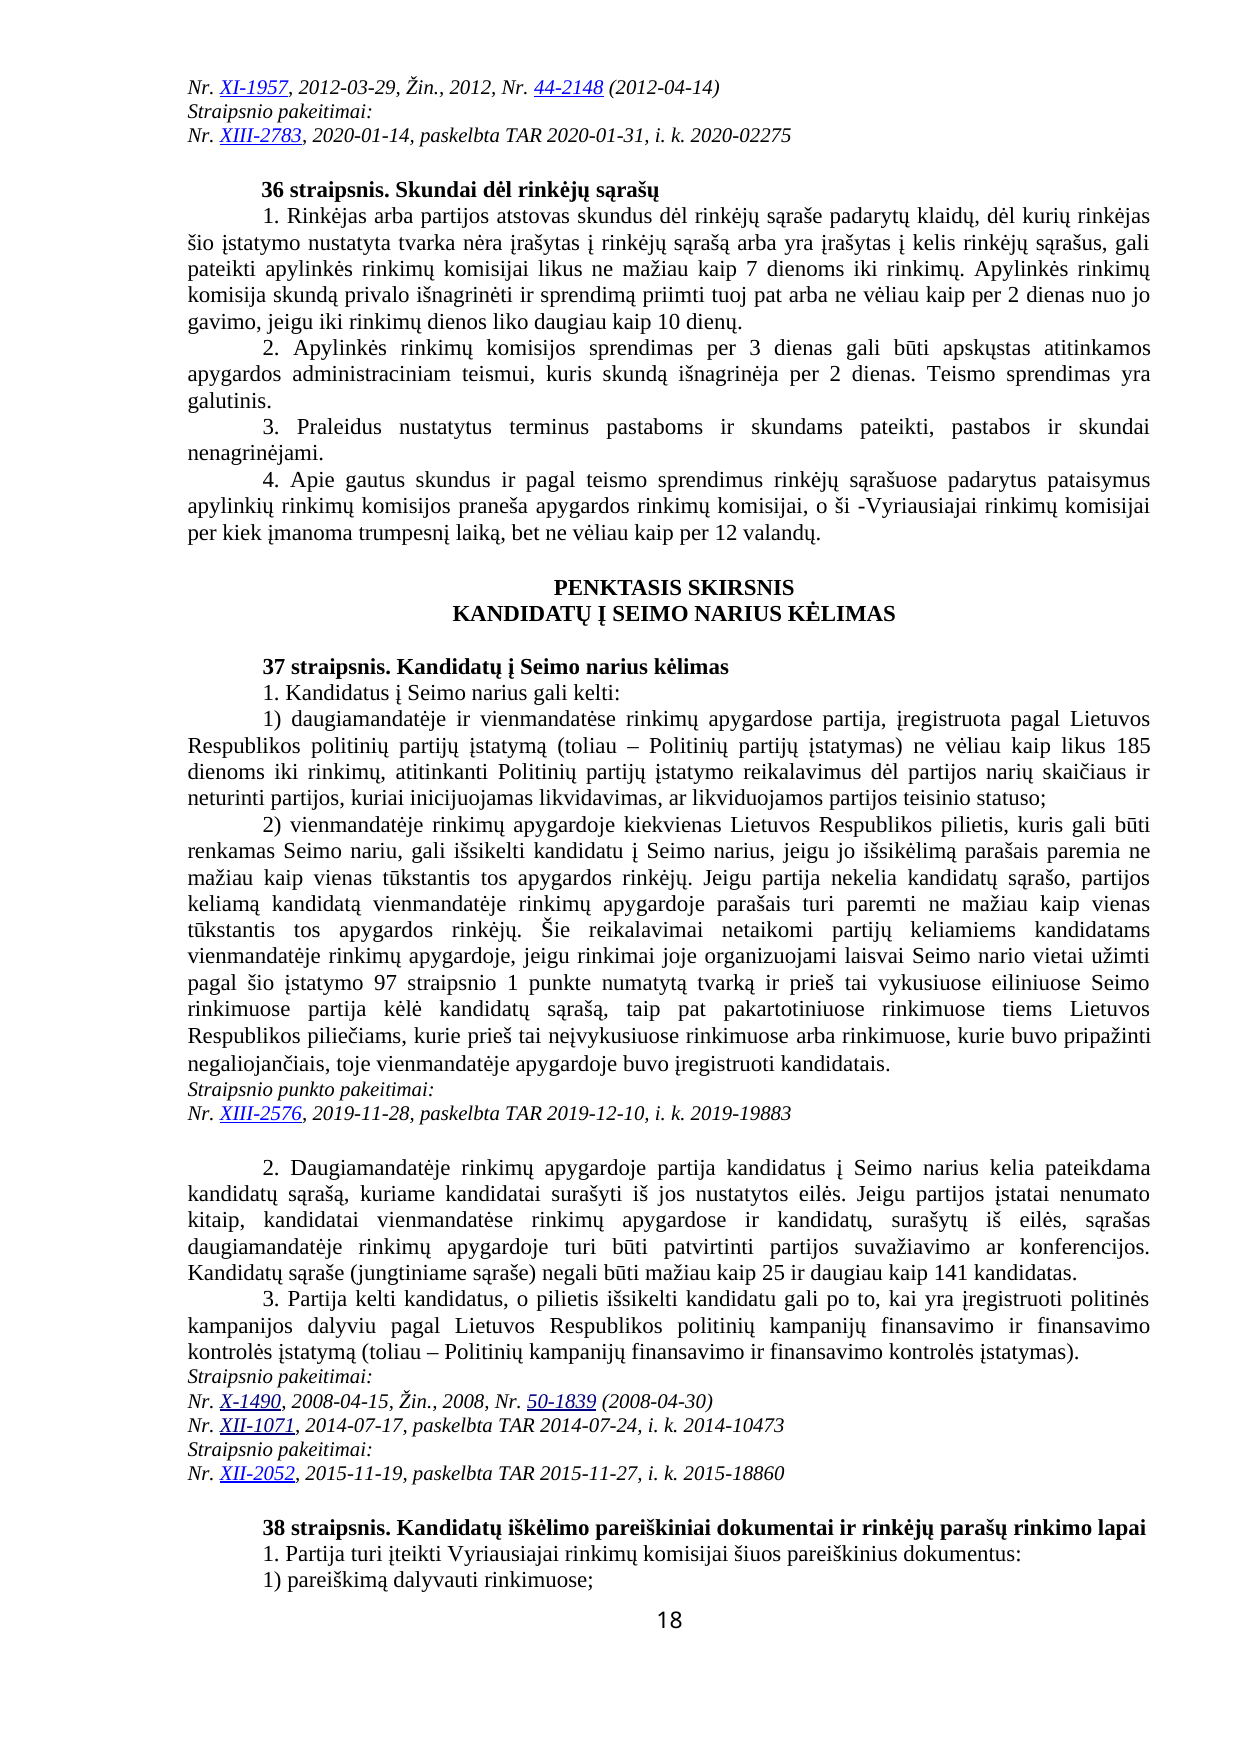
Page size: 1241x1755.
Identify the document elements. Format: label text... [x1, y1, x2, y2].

text Nr. X-1490, 2008-04-15, Žin., 2008, Nr. 50-1839 (2008-04-30) [187, 1388, 1152, 1413]
text 1. Kandidatus į Seimo narius gali kelti: [187, 679, 1152, 705]
text Nr. XIII-2576, 2019-11-28, paskelbta TAR 2019-12-10, i. k. 2019-19883 [187, 1101, 1152, 1125]
text 36 straipsnis. Skundai dėl rinkėjų sąrašų [187, 176, 1152, 202]
text Nr. XI-1957, 2012-03-29, Žin., 2012, Nr. 44-2148 (2012-04-14) [187, 75, 1152, 99]
text 38 straipsnis. Kandidatų iškėlimo pareiškiniai dokumentai ir rinkėjų parašų rinkimo lapai [262, 1513, 1152, 1540]
text 1. Rinkėjas arba partijos atstovas skundus dėl rinkėjų sąraše padarytų klaidų, dėl kurių rinkėjas šio įstatymo nustatyta tvarka nėra įrašytas į rinkėjų sąrašą arba yra įrašytas į kelis rinkėjų sąrašus, gali pateikti apylinkės rinkimų komisijai likus ne mažiau kaip 7 dienoms iki rinkimų. Apylinkės rinkimų komisija skundą privalo išnagrinėti ir sprendimą priimti tuoj pat arba ne vėliau kaip per 2 dienas nuo jo gavimo, jeigu iki rinkimų dienos liko daugiau kaip 10 dienų. [187, 202, 1152, 334]
text 3. Partija kelti kandidatus, o pilietis išsikelti kandidatu gali po to, kai yra įregistruoti politinės kampanijos dalyviu pagal Lietuvos Respublikos politinių kampanijų finansavimo ir finansavimo kontrolės įstatymą (toliau – Politinių kampanijų finansavimo ir finansavimo kontrolės įstatymas). [187, 1285, 1152, 1364]
text 2. Apylinkės rinkimų komisijos sprendimas per 3 dienas gali būti apskųstas atitinkamos apygardos administraciniam teismui, kuris skundą išnagrinėja per 2 dienas. Teismo sprendimas yra galutinis. [187, 334, 1152, 413]
text 1. Partija turi įteikti Vyriausiajai rinkimų komisijai šiuos pareiškinius dokumentus: [187, 1540, 1152, 1566]
text Straipsnio pakeitimai: [187, 1437, 1152, 1461]
text 1) pareiškimą dalyvauti rinkimuose; [187, 1566, 1152, 1593]
text PENKTASIS SKIRSNIS [187, 574, 1152, 600]
text Straipsnio punkto pakeitimai: [187, 1077, 1152, 1101]
text Nr. XII-1071, 2014-07-17, paskelbta TAR 2014-07-24, i. k. 2014-10473 [187, 1413, 1152, 1437]
text Nr. XII-2052, 2015-11-19, paskelbta TAR 2015-11-27, i. k. 2015-18860 [187, 1461, 1152, 1485]
text Straipsnio pakeitimai: [187, 99, 1152, 123]
text Straipsnio pakeitimai: [187, 1364, 1152, 1388]
text Nr. XIII-2783, 2020-01-14, paskelbta TAR 2020-01-31, i. k. 2020-02275 [187, 123, 1152, 147]
text 3. Praleidus nustatytus terminus pastaboms ir skundams pateikti, pastabos ir skundai nenagrinėjami. [187, 413, 1152, 466]
text 2) vienmandatėje rinkimų apygardoje kiekvienas Lietuvos Respublikos pilietis, kuris gali būti renkamas Seimo nariu, gali išsikelti kandidatu į Seimo narius, jeigu jo išsikėlimą parašais paremia ne mažiau kaip vienas tūkstantis tos apygardos rinkėjų. Jeigu partija nekelia kandidatų sąrašo, partijos keliamą kandidatą vienmandatėje rinkimų apygardoje parašais turi paremti ne mažiau kaip vienas tūkstantis tos apygardos rinkėjų. Šie reikalavimai netaikomi partijų keliamiems kandidatams vienmandatėje rinkimų apygardoje, jeigu rinkimai joje organizuojami laisvai Seimo nario vietai užimti pagal šio įstatymo 97 straipsnio 1 punkte numatytą tvarką ir prieš tai vykusiuose eiliniuose Seimo rinkimuose partija kėlė kandidatų sąrašą, taip pat pakartotiniuose rinkimuose tiems Lietuvos Respublikos piliečiams, kurie prieš tai neįvykusiuose rinkimuose arba rinkimuose, kurie buvo pripažinti negaliojančiais, toje vienmandatėje apygardoje buvo įregistruoti kandidatais. [187, 811, 1152, 1077]
text 4. Apie gautus skundus ir pagal teismo sprendimus rinkėjų sąrašuose padarytus pataisymus apylinkių rinkimų komisijos praneša apygardos rinkimų komisijai, o ši -Vyriausiajai rinkimų komisijai per kiek įmanoma trumpesnį laiką, bet ne vėliau kaip per 12 valandų. [187, 466, 1152, 545]
text 37 straipsnis. Kandidatų į Seimo narius kėlimas [187, 653, 1152, 679]
text 1) daugiamandatėje ir vienmandatėse rinkimų apygardose partija, įregistruota pagal Lietuvos Respublikos politinių partijų įstatymą (toliau – Politinių partijų įstatymas) ne vėliau kaip likus 185 dienoms iki rinkimų, atitinkanti Politinių partijų įstatymo reikalavimus dėl partijos narių skaičiaus ir neturinti partijos, kuriai inicijuojamas likvidavimas, ar likviduojamos partijos teisinio statuso; [187, 705, 1152, 811]
text 2. Daugiamandatėje rinkimų apygardoje partija kandidatus į Seimo narius kelia pateikdama kandidatų sąrašą, kuriame kandidatai surašyti iš jos nustatytos eilės. Jeigu partijos įstatai nenumato kitaip, kandidatai vienmandatėse rinkimų apygardose ir kandidatų, surašytų iš eilės, sąrašas daugiamandatėje rinkimų apygardoje turi būti patvirtinti partijos suvažiavimo ar konferencijos. Kandidatų sąraše (jungtiniame sąraše) negali būti mažiau kaip 25 ir daugiau kaip 141 kandidatas. [187, 1154, 1152, 1285]
text KANDIDATŲ Į SEIMO NARIUS KĖLIMAS [187, 600, 1152, 626]
